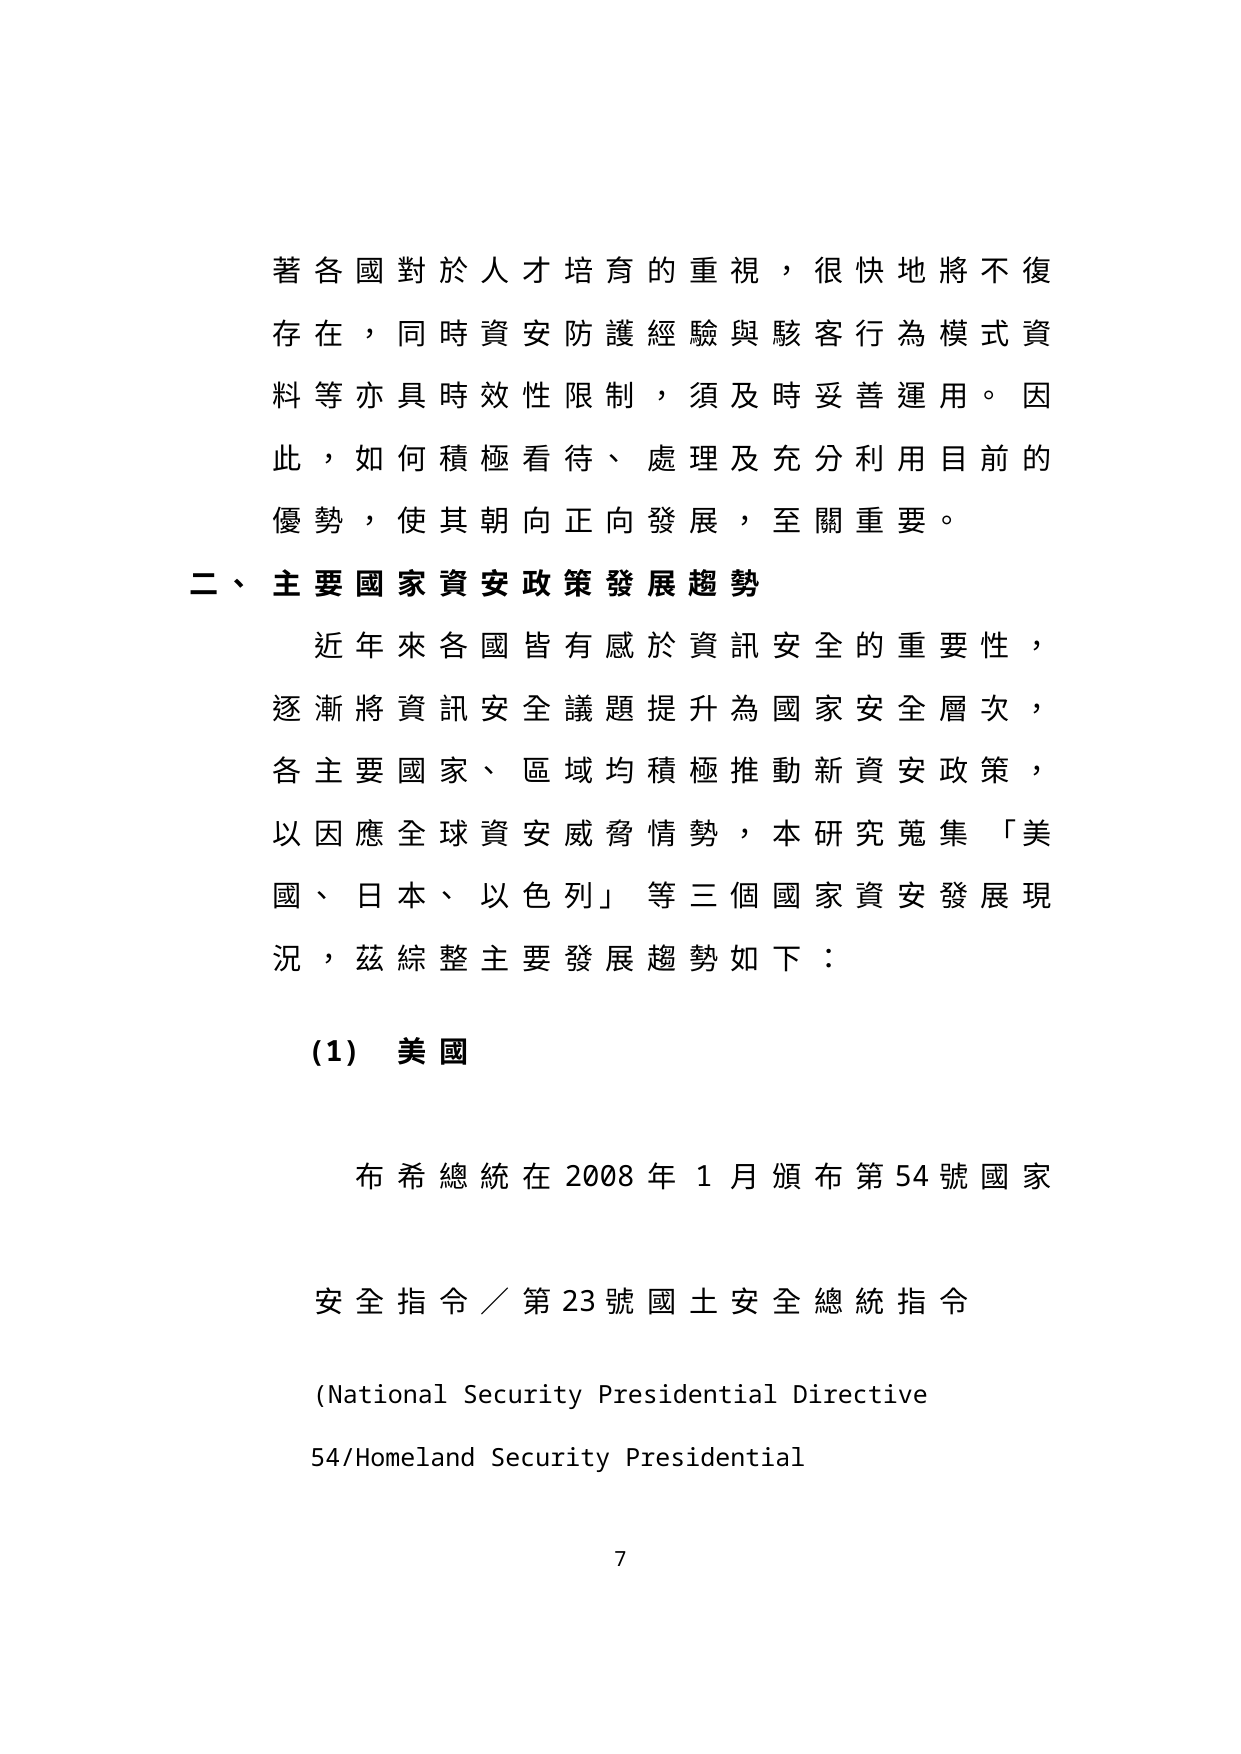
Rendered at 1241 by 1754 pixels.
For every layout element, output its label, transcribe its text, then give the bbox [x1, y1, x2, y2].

list 美國 [301, 977, 1058, 1102]
text 近年來各國皆有感於資訊安全的重要性，逐漸將資訊安全議題提升為國家安全層次，各主要國家、區域均積極推動新資安政策，以因應全球資安威脅情勢，本研究蒐集「美國、日本、以色列」等三個國家資安發展現況，茲綜整主要發展趨勢如下： [242, 602, 1058, 977]
text 二、主要國家資安政策發展趨勢 [183, 540, 1058, 602]
text 著各國對於人才培育的重視，很快地將不復存在，同時資安防護經驗與駭客行為模式資料等亦具時效性限制，須及時妥善運用。因此，如何積極看待、處理及充分利用目前的優勢，使其朝向正向發展，至關重要。 [241, 227, 1058, 540]
text 布希總統在2008年1月頒布第54號國家安全指令／第23號國土安全總統指令(National Security Presidential Directive 54/Homeland Security Presidential [271, 1102, 1058, 1477]
